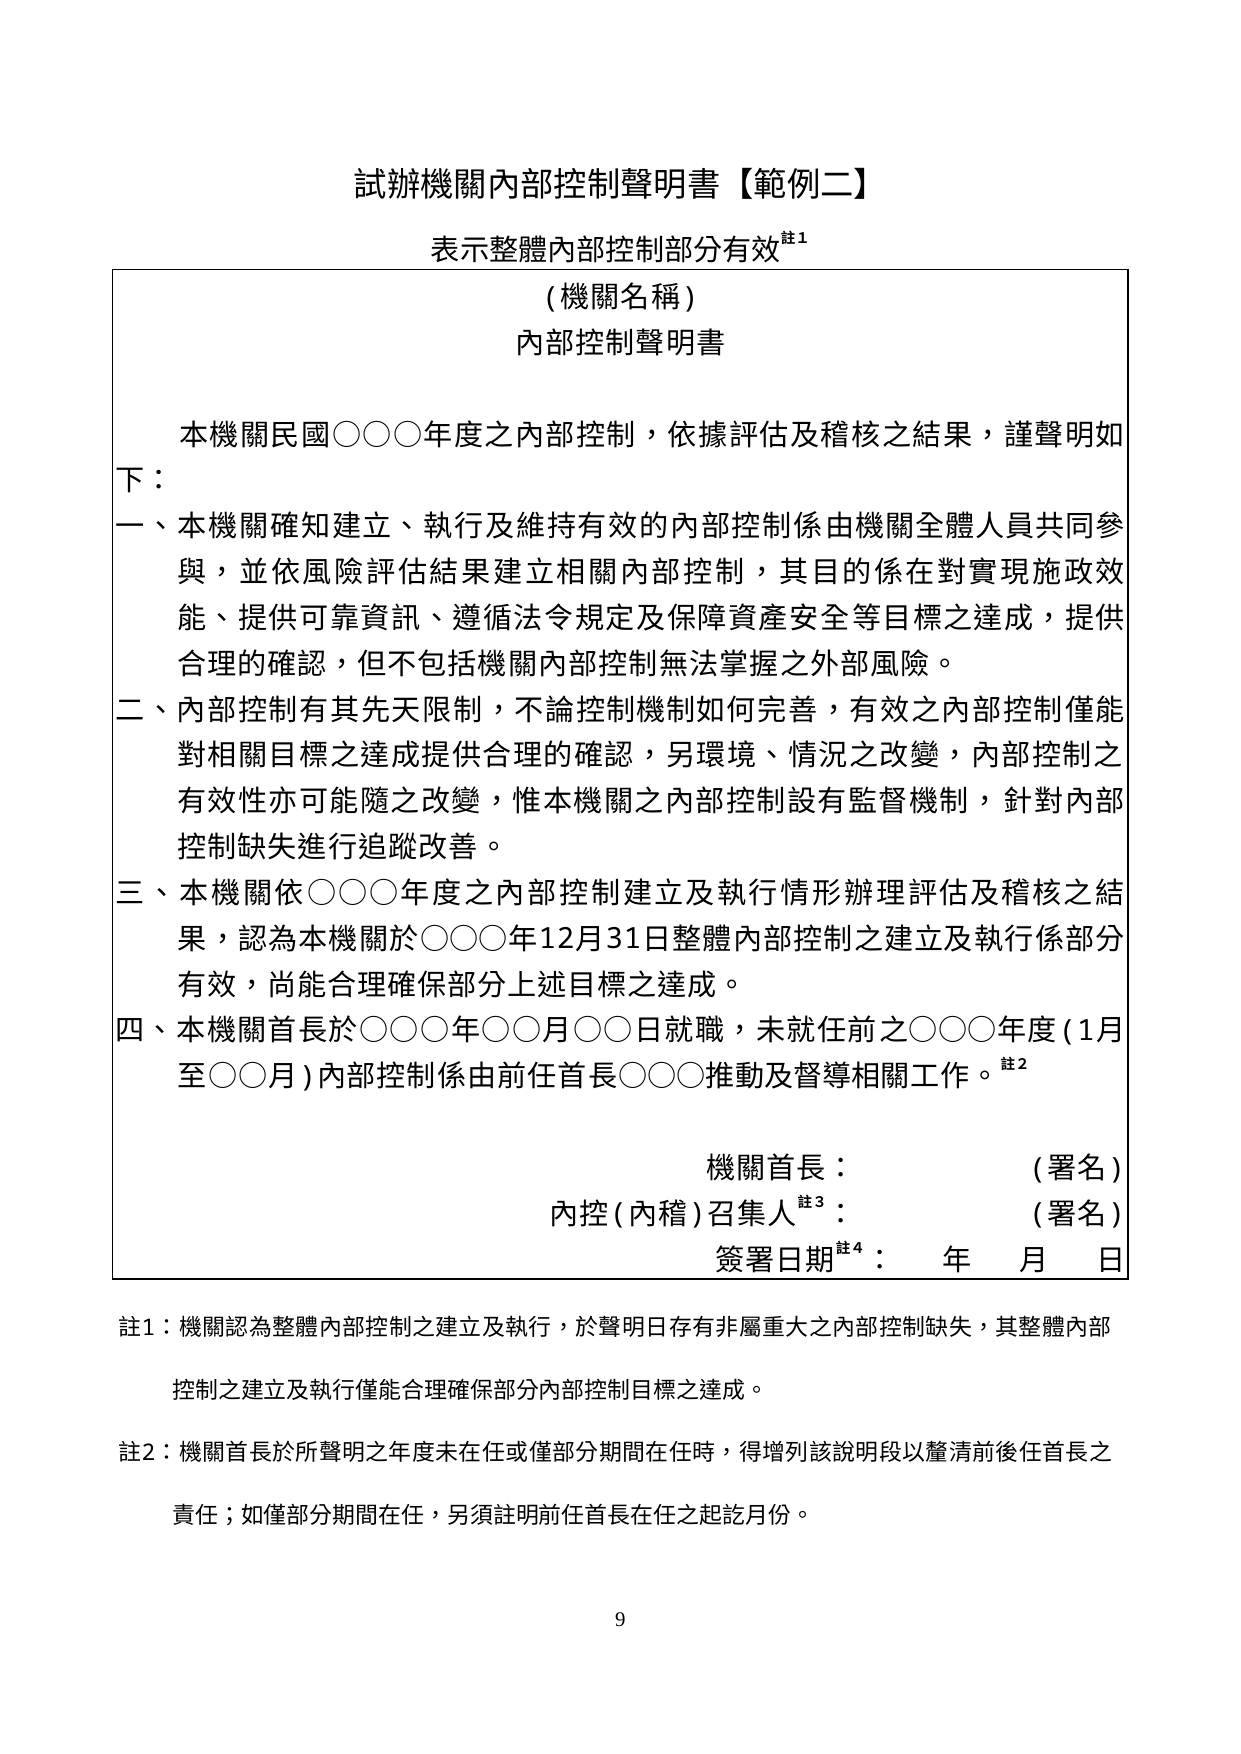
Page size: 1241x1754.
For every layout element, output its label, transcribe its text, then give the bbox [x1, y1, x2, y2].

text 註1：機關認為整體內部控制之建立及執行，於聲明日存有非屬重大之內部控制缺失，其整體內部控制之建立及執行僅能合理確保部分內部控制目標之達成。 [118, 1280, 1113, 1405]
table_header (機關名稱) 內部控制聲明書 本機關民國○○○年度之內部控制，依據評估及稽核之結果，謹聲明如下： 一、本機關確知建立、執行及維持有效的內部控制係由機關全體人員共同參與，並依風險評估結果建立相關內部控制，其目的係在對實現施政效能、提供可靠資訊、遵循法令規定及保障資產安全等目標之達成，提供合理的確認，但不包括機關內部控制無法掌握之外部風險。 二、內部控制有其先天限制，不論控制機制如何完善，有效之內部控制僅能對相關目標之達成提供合理的確認，另環境、情況之改變，內部控制之有效性亦可能隨之改變，惟本機關之內部控制設有監督機制，針對內部控制缺失進行追蹤改善。 三、本機關依○○○年度之內部控制建立及執行情形辦理評估及稽核之結果，認為本機關於○○○年12月31日整體內部控制之建立及執行係部分有效，尚能合理確保部分上述目標之達成。 四、本機關首長於○○○年○○月○○日就職，未就任前之○○○年度(1月至○○月)內部控制係由前任首長○○○推動及督導相關工作。註２ 機關首長： (署名) 內控(內稽)召集人註３： (署名) 簽署日期註４： 年 月 日 [113, 270, 1127, 1278]
text 試辦機關內部控制聲明書【範例二】 [118, 143, 1122, 206]
text 表示整體內部控制部分有效註１ [118, 206, 1122, 268]
text 註2：機關首長於所聲明之年度未在任或僅部分期間在任時，得增列該說明段以釐清前後任首長之責任；如僅部分期間在任，另須註明前任首長在任之起訖月份。 [118, 1405, 1113, 1530]
